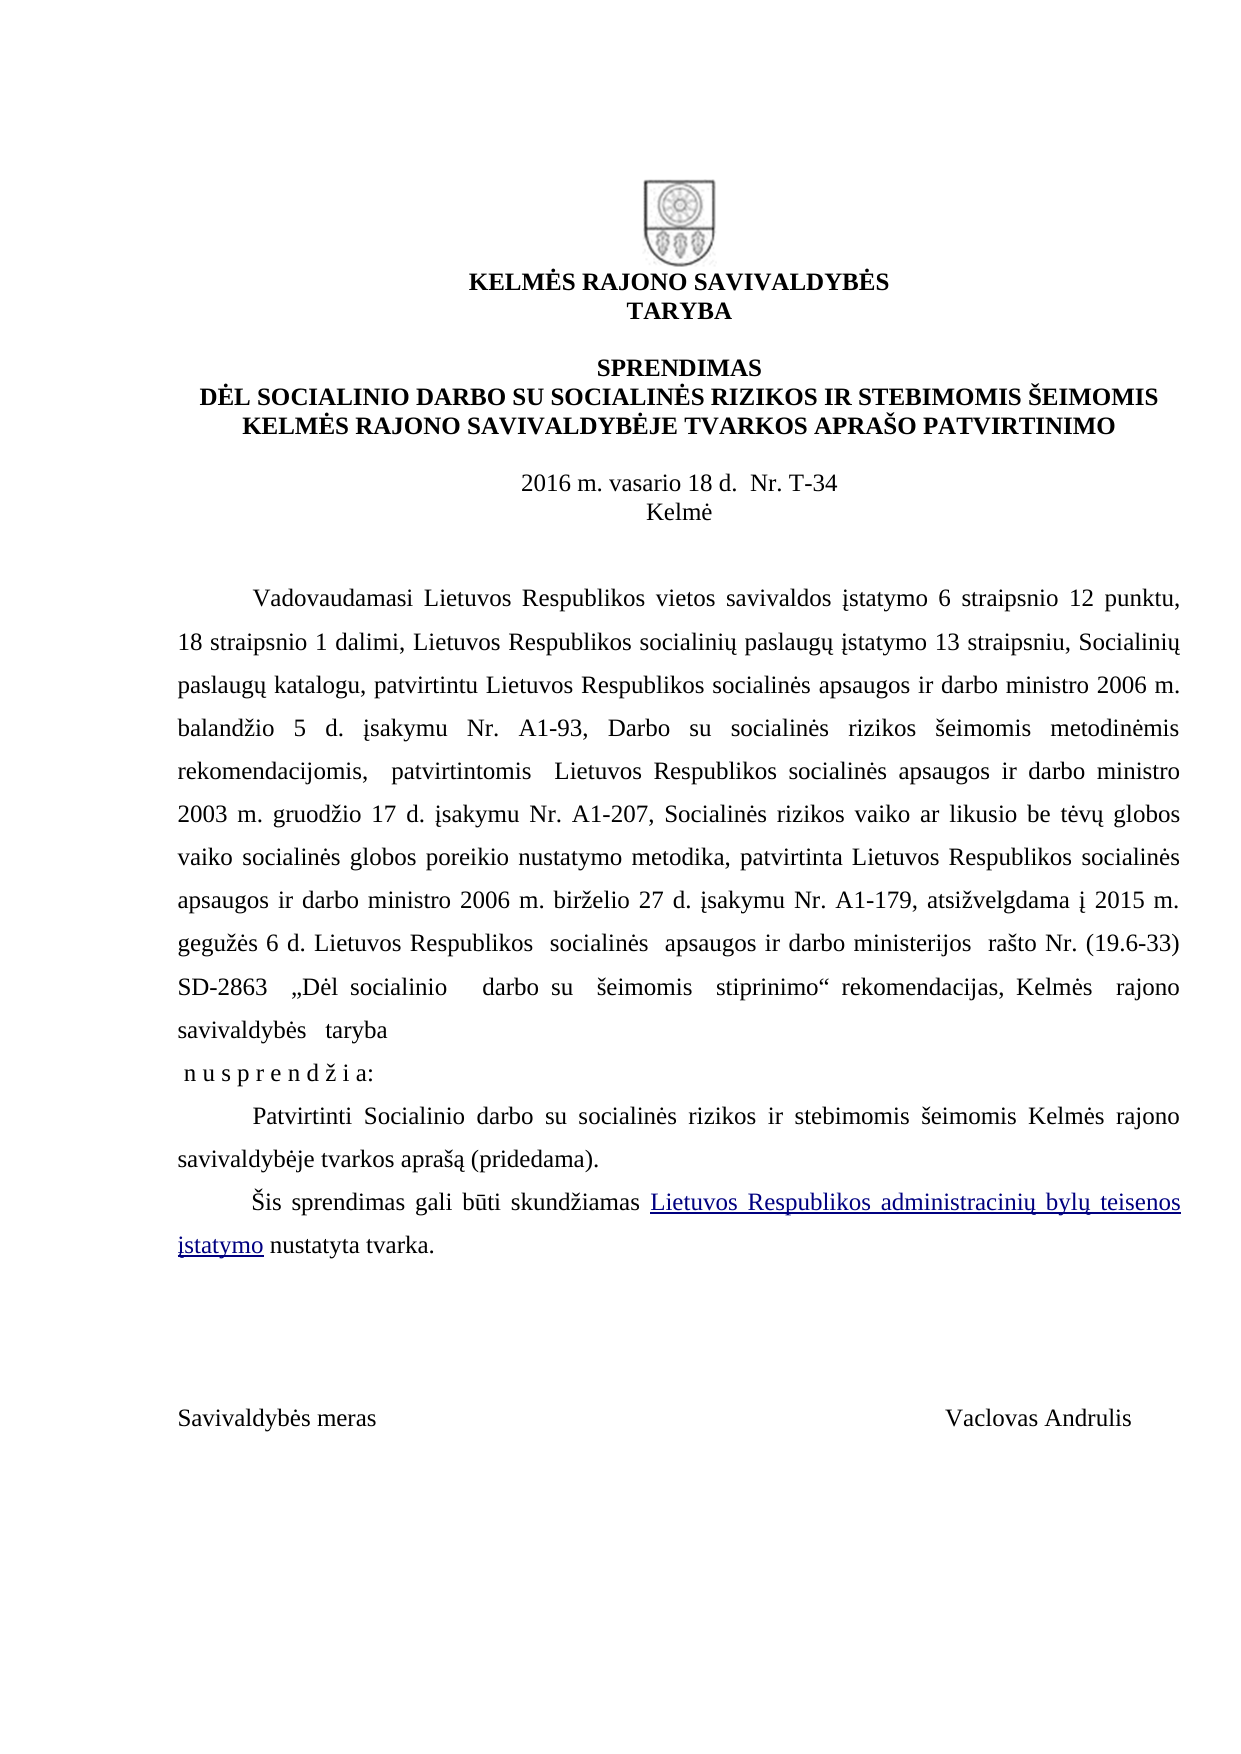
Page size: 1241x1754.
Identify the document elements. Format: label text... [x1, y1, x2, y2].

text KELMĖS RAJONO SAVIVALDYBĖS [177, 267, 1181, 296]
text Šis sprendimas gali būti skundžiamas Lietuvos Respublikos administracinių bylų teisenos įstatymo nustatyta tvarka. [177, 1187, 1181, 1259]
text SPRENDIMAS [177, 353, 1181, 382]
text DĖL SOCIALINIO DARBO SU SOCIALINĖS RIZIKOS IR STEBIMOMIS ŠEIMOMIS KELMĖS RAJONO SAVIVALDYBĖJE TVARKOS APRAŠO PATVIRTINIMO [177, 382, 1181, 440]
text TARYBA [177, 296, 1181, 325]
text n u s p r e n d ž i a: [177, 1058, 1181, 1087]
text 2016 m. vasario 18 d. Nr. T-34 [177, 468, 1181, 497]
text Kelmė [177, 497, 1181, 526]
text Savivaldybės meras Vaclovas Andrulis [177, 1403, 1181, 1432]
text Vadovaudamasi Lietuvos Respublikos vietos savivaldos įstatymo 6 straipsnio 12 punktu, 18 straipsnio 1 dalimi, Lietuvos Respublikos socialinių paslaugų įstatymo 13 straipsniu, Socialinių paslaugų katalogu, patvirtintu Lietuvos Respublikos socialinės apsaugos ir darbo ministro 2006 m. balandžio 5 d. įsakymu Nr. A1-93, Darbo su socialinės rizikos šeimomis metodinėmis rekomendacijomis, patvirtintomis Lietuvos Respublikos socialinės apsaugos ir darbo ministro 2003 m. gruodžio 17 d. įsakymu Nr. A1-207, Socialinės rizikos vaiko ar likusio be tėvų globos vaiko socialinės globos poreikio nustatymo metodika, patvirtinta Lietuvos Respublikos socialinės apsaugos ir darbo ministro 2006 m. birželio 27 d. įsakymu Nr. A1-179, atsižvelgdama į 2015 m. gegužės 6 d. Lietuvos Respublikos socialinės apsaugos ir darbo ministerijos rašto Nr. (19.6-33) SD-2863 „Dėl socialinio darbo su šeimomis stiprinimo“ rekomendacijas, Kelmės rajono savivaldybės taryba [177, 583, 1181, 1043]
text Patvirtinti Socialinio darbo su socialinės rizikos ir stebimomis šeimomis Kelmės rajono savivaldybėje tvarkos aprašą (pridedama). [177, 1101, 1181, 1173]
